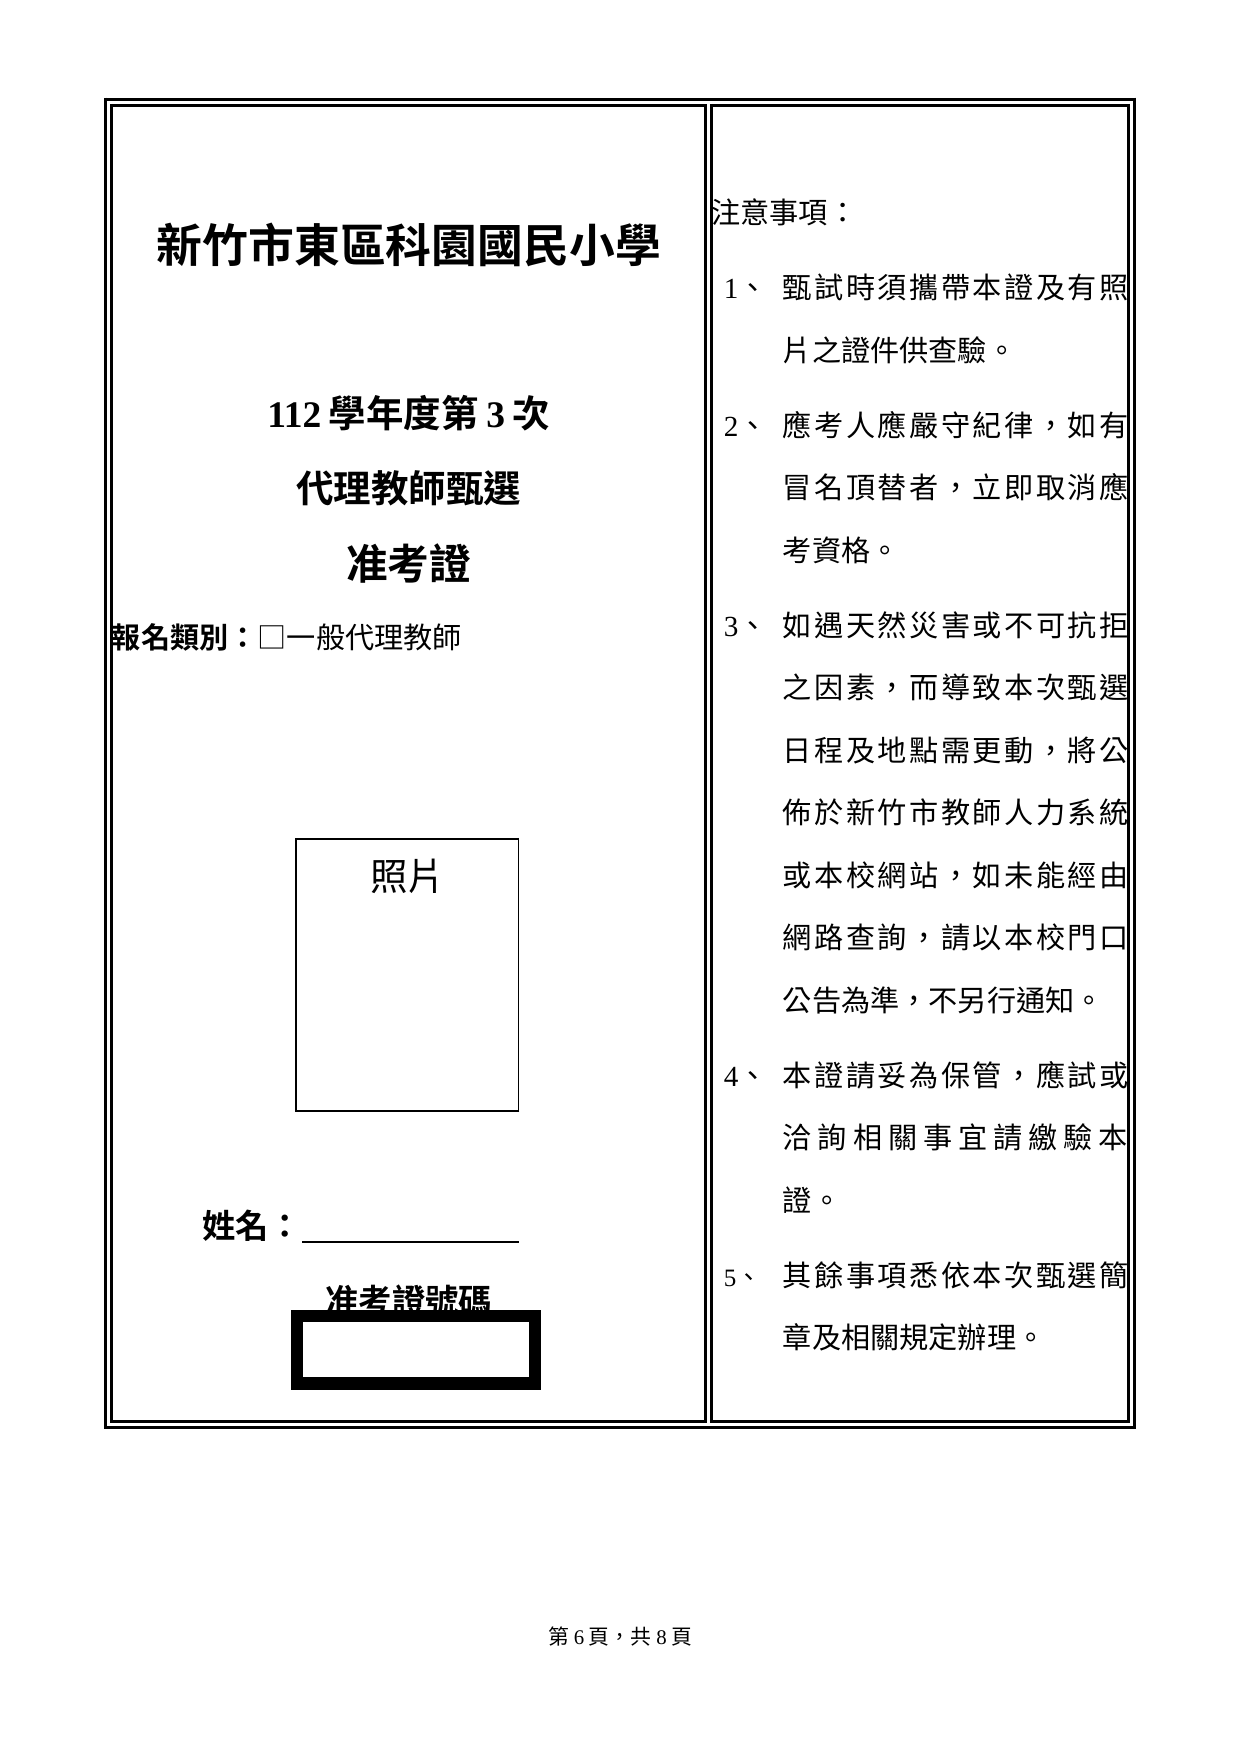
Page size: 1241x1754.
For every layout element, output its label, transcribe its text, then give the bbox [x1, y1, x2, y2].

table_header 注意事項： 甄試時須攜帶本證及有照片之證件供查驗。 應考人應嚴守紀律，如有冒名頂替者，立即取消應考資格。 如遇天然災害或不可抗拒之因素，而導致本次甄選日程及地點需更動，將公佈於新竹市教師人力系統或本校網站，如未能經由網路查詢，請以本校門口公告為準，不另行通知。 本證請妥為保管，應試或洽詢相關事宜請繳驗本證。 其餘事項悉依本次甄選簡章及相關規定辦理。 [708, 101, 1131, 1419]
table_header 新竹市東區科園國民小學 112學年度第3次 代理教師甄選 准考證 報名類別：□一般代理教師 姓名： 准考證號碼 [109, 101, 708, 1419]
